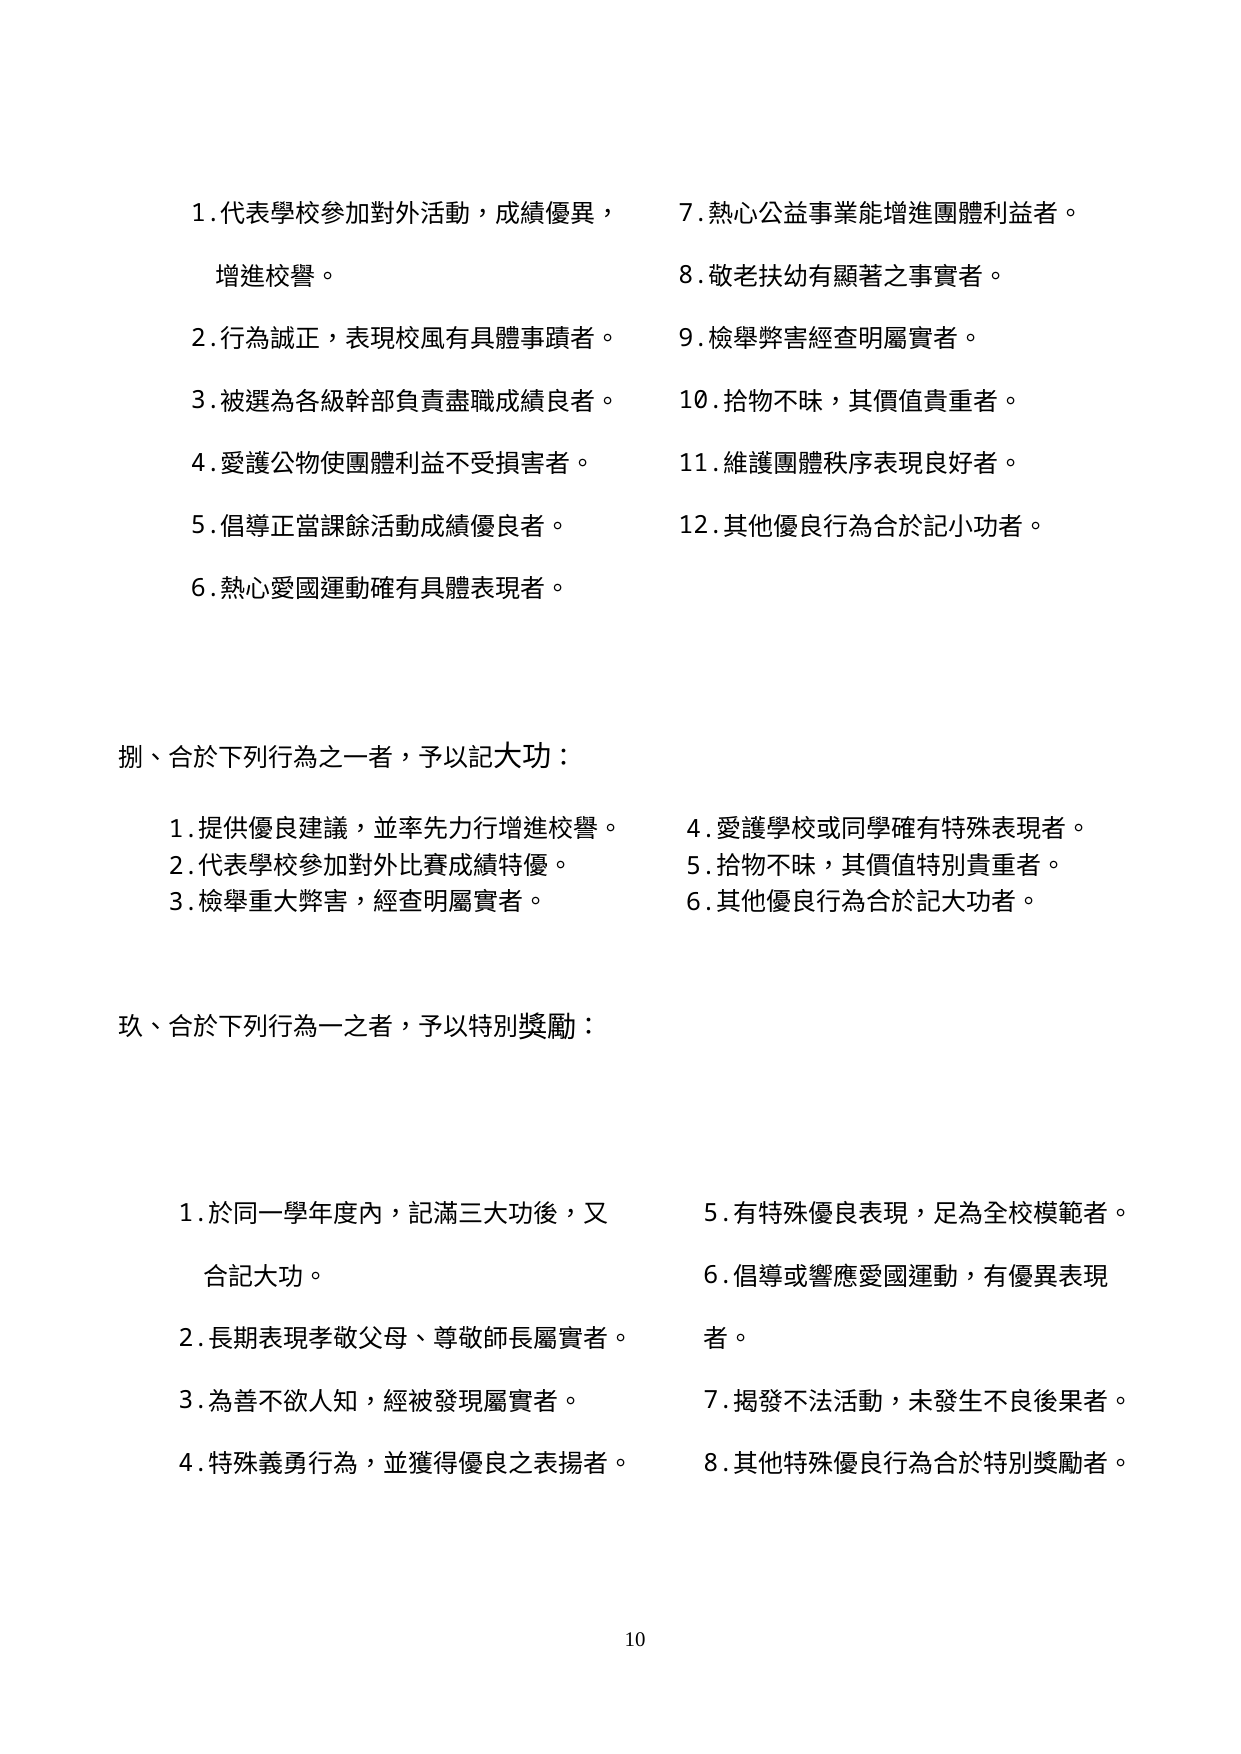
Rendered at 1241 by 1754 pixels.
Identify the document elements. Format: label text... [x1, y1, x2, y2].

text 1.提供優良建議，並率先力行增進校譽。 4.愛護學校或同學確有特殊表現者。 2.代表學校參加對外比賽成績特優。 5.拾物不昧，其價值特別貴重者。 3.檢舉重大弊害，經查明屬實者。 6.其他優良行為合於記大功者。 [118, 775, 1152, 918]
table_header 1.代表學校參加對外活動，成績優異， 增進校譽。 2.行為誠正，表現校風有具體事蹟者。 3.被選為各級幹部負責盡職成績良者。 4.愛護公物使團體利益不受損害者。 5.倡導正當課餘活動成績優良者。 6.熱心愛國運動確有具體表現者。 [180, 109, 666, 608]
text 玖、合於下列行為一之者，予以特別獎勵： [118, 983, 1152, 1108]
table_header 7.熱心公益事業能增進團體利益者。 8.敬老扶幼有顯著之事實者。 9.檢舉弊害經查明屬實者。 10.拾物不昧，其價值貴重者。 11.維護團體秩序表現良好者。 12.其他優良行為合於記小功者。 [667, 109, 1129, 608]
table_header 5.有特殊優良表現，足為全校模範者。 6.倡導或響應愛國運動，有優異表現者。 7.揭發不法活動，未發生不良後果者。 8.其他特殊優良行為合於特別獎勵者。 [692, 1109, 1166, 1483]
text 捌、合於下列行為之一者，予以記大功： [118, 733, 1152, 775]
table_header 1.於同一學年度內，記滿三大功後，又 合記大功。 2.長期表現孝敬父母、尊敬師長屬實者。 3.為善不欲人知，經被發現屬實者。 4.特殊義勇行為，並獲得優良之表揚者。 [167, 1109, 691, 1483]
